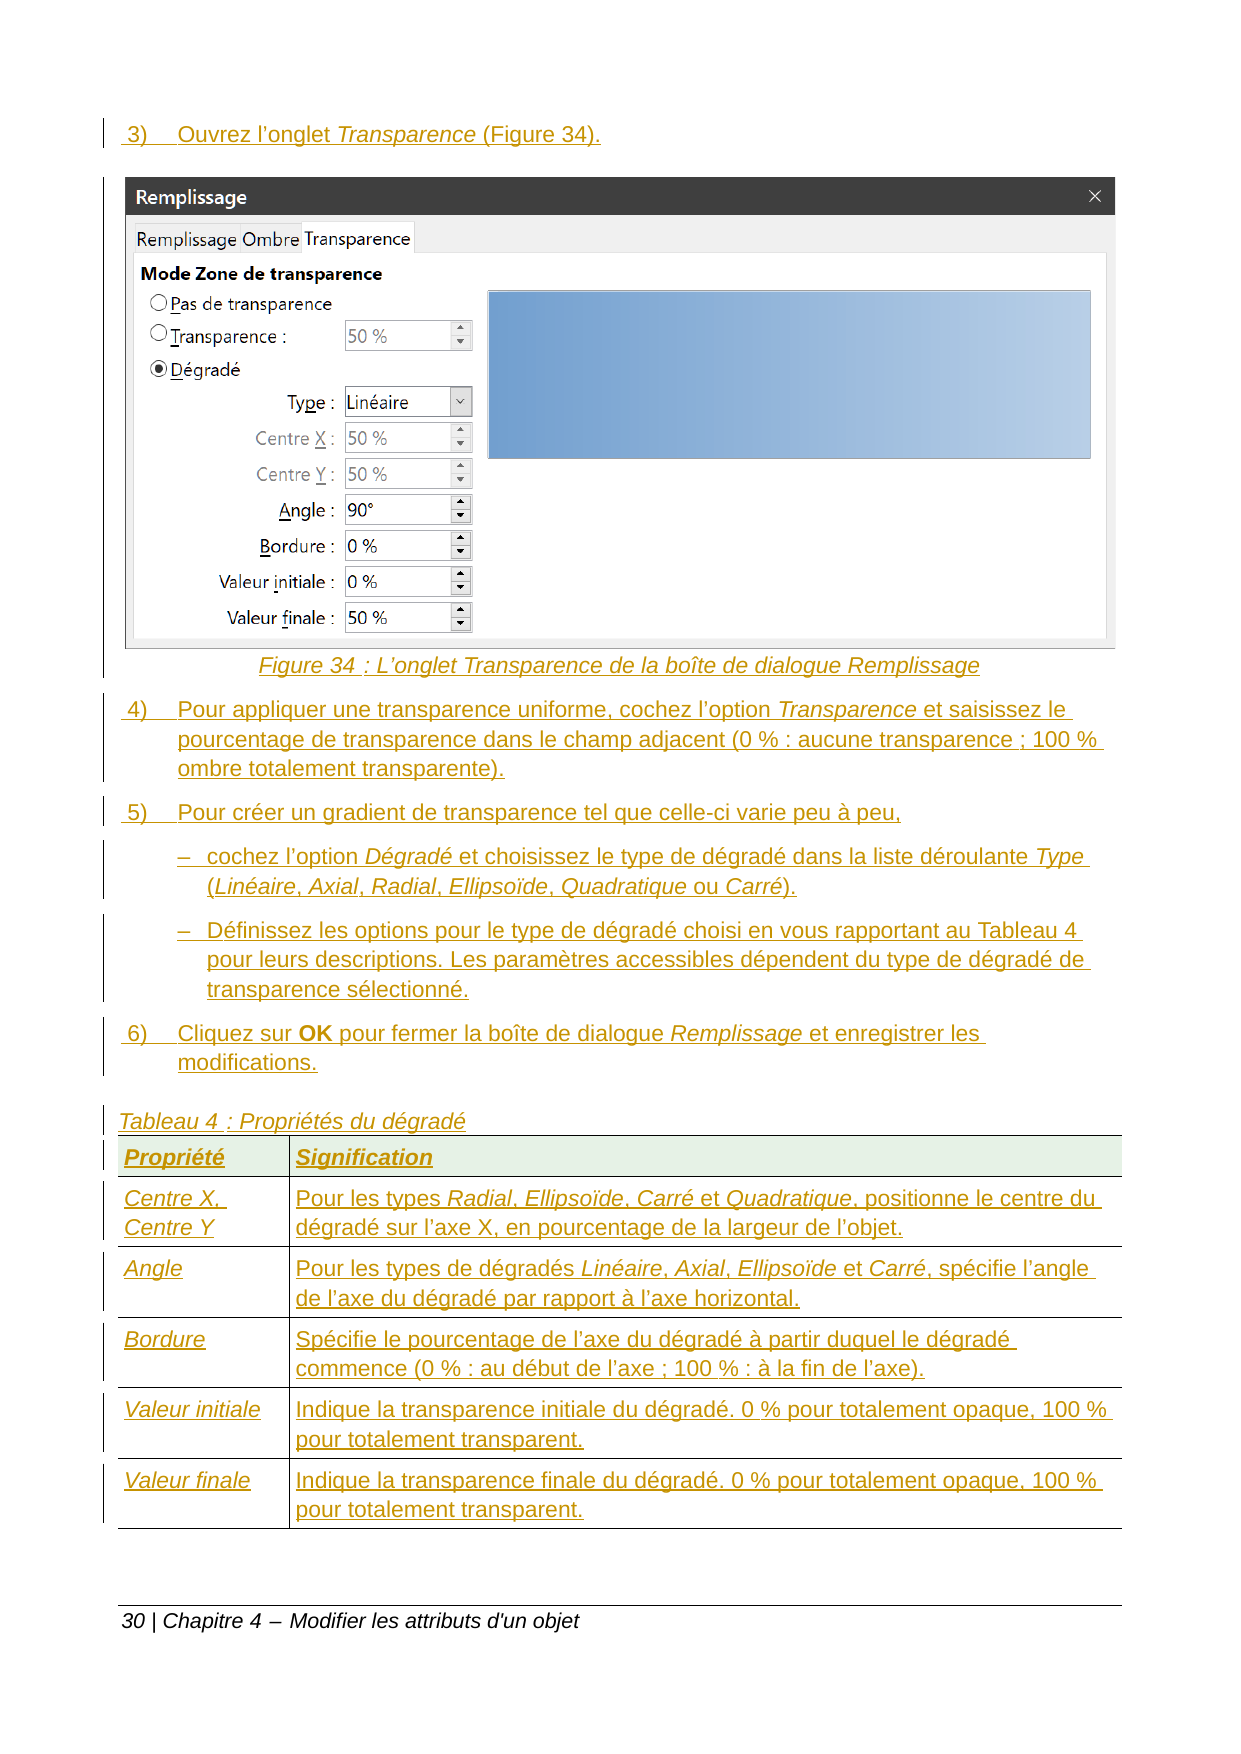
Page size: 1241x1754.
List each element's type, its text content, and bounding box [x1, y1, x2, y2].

table_cell Indique la transparence initiale du dégradé. 0 % pour totalement opaque, 100 % pour totalement transparent. [290, 1388, 1122, 1458]
table_header Propriété [118, 1136, 289, 1176]
table_cell Spécifie le pourcentage de l’axe du dégradé à partir duquel le dégradé commence (0 % : au début de l’axe ; 100 % : à la fin de l’axe). [290, 1318, 1122, 1387]
list Ouvrez l’onglet Transparence (Figure 34). [148, 118, 1122, 148]
list Pour créer un gradient de transparence tel que celle-ci varie peu à peu, [148, 796, 1122, 826]
table_cell Valeur finale [118, 1459, 289, 1528]
list cochez l’option Dégradé et choisissez le type de dégradé dans la liste déroulante Type (Linéaire, Axial, Radial, Ellipsoïde, Quadratique ou Carré). [177, 840, 1122, 899]
table_cell Pour les types Radial, Ellipsoïde, Carré et Quadratique, positionne le centre du dégradé sur l’axe X, en pourcentage de la largeur de l’objet. [290, 1177, 1122, 1246]
table_header Signification [290, 1136, 1122, 1176]
table_cell Pour les types de dégradés Linéaire, Axial, Ellipsoïde et Carré, spécifie l’angle de l’axe du dégradé par rapport à l’axe horizontal. [290, 1247, 1122, 1317]
list Pour appliquer une transparence uniforme, cochez l’option Transparence et saisissez le pourcentage de transparence dans le champ adjacent (0 % : aucune transparence ; 100 % ombre totalement transparente). [148, 693, 1122, 782]
text Figure 34 : L’onglet Transparence de la boîte de dialogue Remplissage [118, 649, 1122, 678]
table_cell Bordure [118, 1318, 289, 1387]
table_cell Angle [118, 1247, 289, 1317]
table_cell Indique la transparence finale du dégradé. 0 % pour totalement opaque, 100 % pour totalement transparent. [290, 1459, 1122, 1528]
text Tableau 4 : Propriétés du dégradé [118, 1105, 1122, 1134]
table_cell Centre X, Centre Y [118, 1177, 289, 1246]
list Définissez les options pour le type de dégradé choisi en vous rapportant au Tableau 4 pour leurs descriptions. Les paramètres accessibles dépendent du type de dégradé de transparence sélectionné. [177, 914, 1122, 1002]
table_cell Valeur initiale [118, 1388, 289, 1458]
picture [125, 177, 1116, 649]
list Cliquez sur OK pour fermer la boîte de dialogue Remplissage et enregistrer les modifications. [148, 1017, 1122, 1076]
